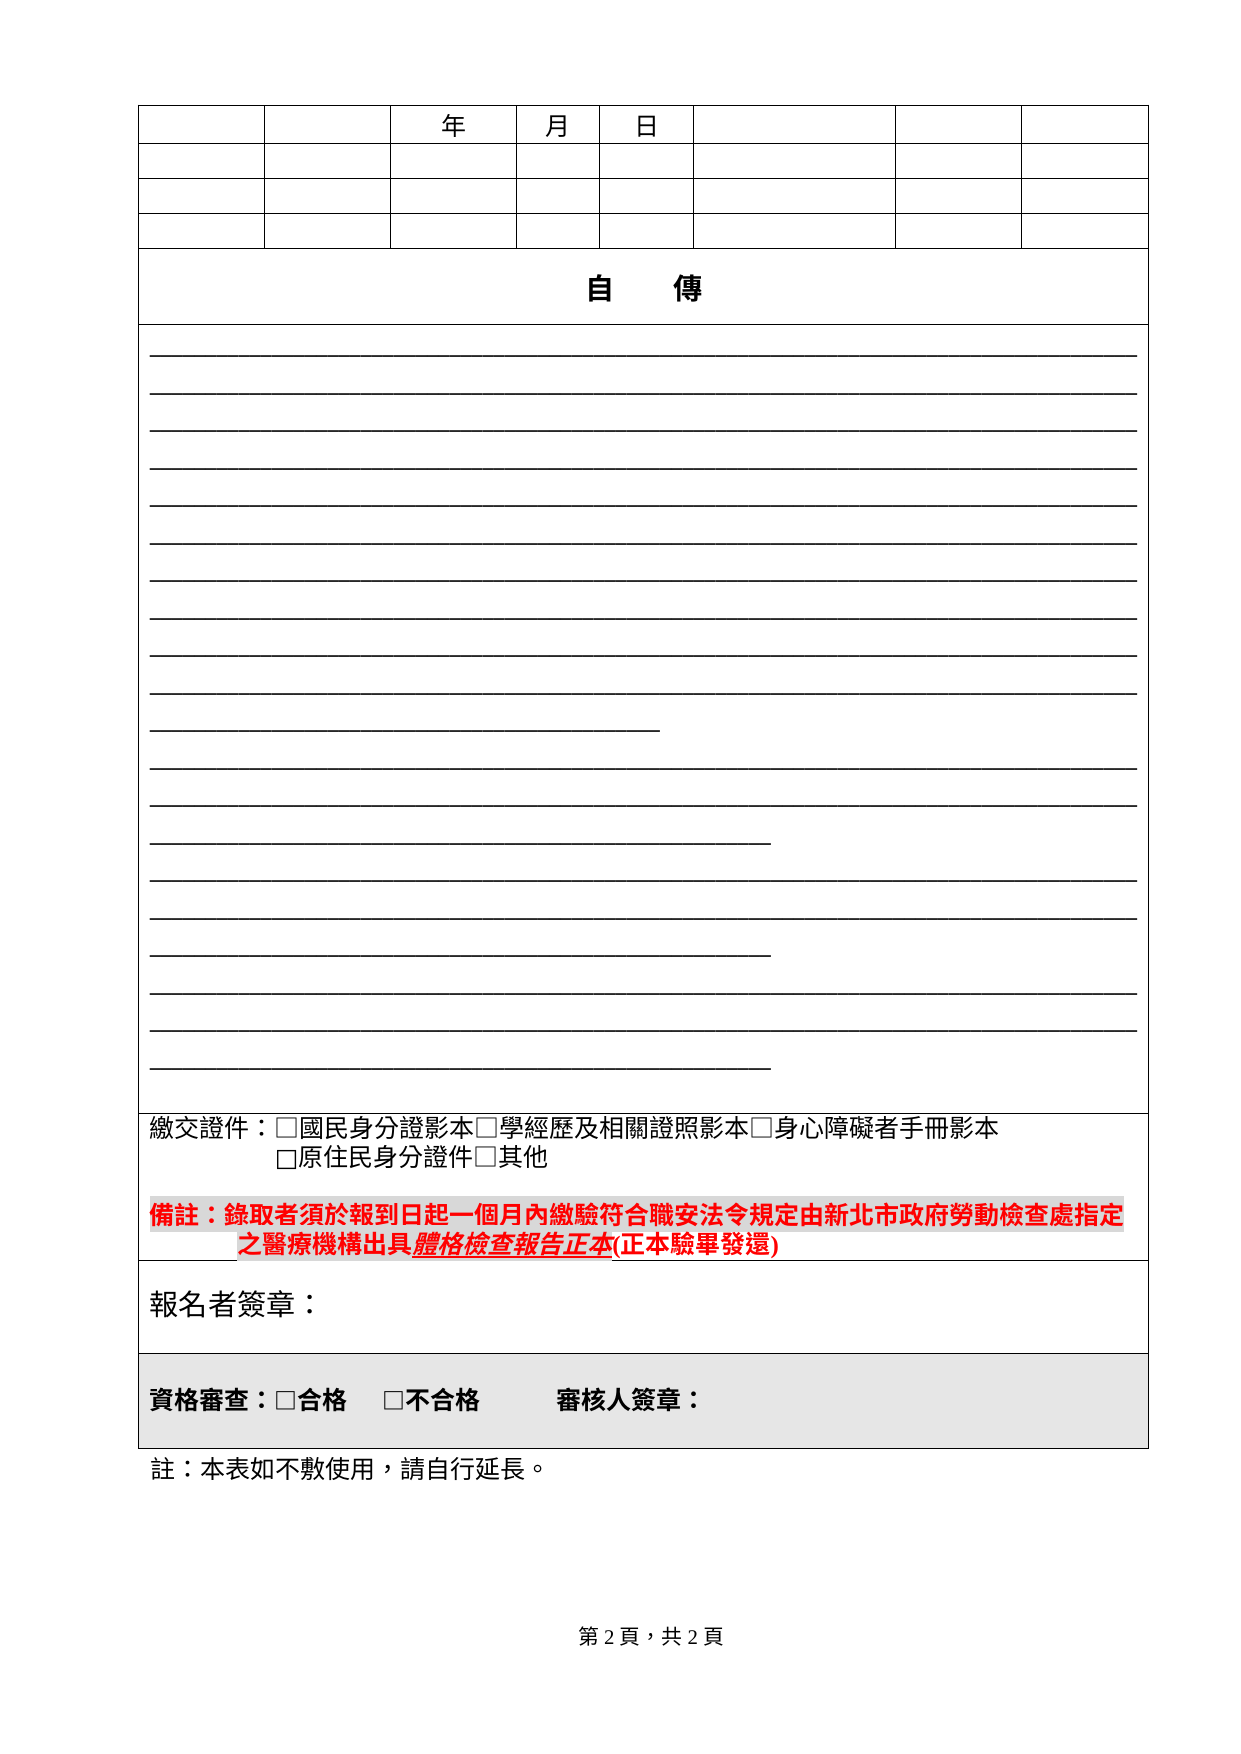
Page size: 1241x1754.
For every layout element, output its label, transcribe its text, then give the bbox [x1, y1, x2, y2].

table_cell [1022, 214, 1148, 248]
table_cell 月 [517, 106, 599, 143]
table_cell [265, 179, 390, 213]
table_cell [517, 144, 599, 178]
table_cell ________________________________________________________________________________________________________________________________________________________________________________________________________________________________________________________________________________________________________________________________________________________________________________________________________________________________________________________________________________________________________________________________________________________________________________________________________________________________________________________________________________________________________________________________________________________________________________________________________________________________________________________________________________________________________________________________________________________________________ __________________________________________________________________________________________________________________________________________________________________________________________________________________________________________ __________________________________________________________________________________________________________________________________________________________________________________________________________________________________________ __________________________________________________________________________________________________________________________________________________________________________________________________________________________________________ [139, 325, 1148, 1113]
table_cell [1022, 179, 1148, 213]
table_cell 年 [391, 106, 516, 143]
table_cell [896, 106, 1021, 143]
table_cell [694, 144, 895, 178]
table_cell 報名者簽章： [139, 1261, 1148, 1352]
table_cell [517, 214, 599, 248]
table_cell [694, 214, 895, 248]
table_cell [694, 179, 895, 213]
table_cell [600, 179, 693, 213]
table_cell 自 傳 [139, 249, 1148, 324]
table_cell [1022, 106, 1148, 143]
table_cell [139, 144, 264, 178]
table_cell [896, 179, 1021, 213]
table_cell [517, 179, 599, 213]
table_cell [265, 106, 390, 143]
table_cell 資格審查：□合格 □不合格 審核人簽章： [139, 1354, 1148, 1448]
text 註：本表如不敷使用，請自行延長。 [150, 1449, 1152, 1487]
table_cell [139, 214, 264, 248]
table_cell 日 [600, 106, 693, 143]
table_cell [896, 144, 1021, 178]
table_cell [600, 144, 693, 178]
table_cell [391, 144, 516, 178]
table_cell [139, 106, 264, 143]
table_cell [1022, 144, 1148, 178]
table_cell [694, 106, 895, 143]
table_cell [391, 179, 516, 213]
table_cell [600, 214, 693, 248]
table_cell [265, 214, 390, 248]
table_cell [391, 214, 516, 248]
table_cell [896, 214, 1021, 248]
table_cell [139, 179, 264, 213]
table_cell [265, 144, 390, 178]
table_cell 繳交證件：□國民身分證影本□學經歷及相關證照影本□身心障礙者手冊影本 □原住民身分證件□其他 備註：錄取者須於報到日起一個月內繳驗符合職安法令規定由新北市政府勞動檢查處指定之醫療機構出具體格檢查報告正本(正本驗畢發還) [139, 1114, 1148, 1260]
